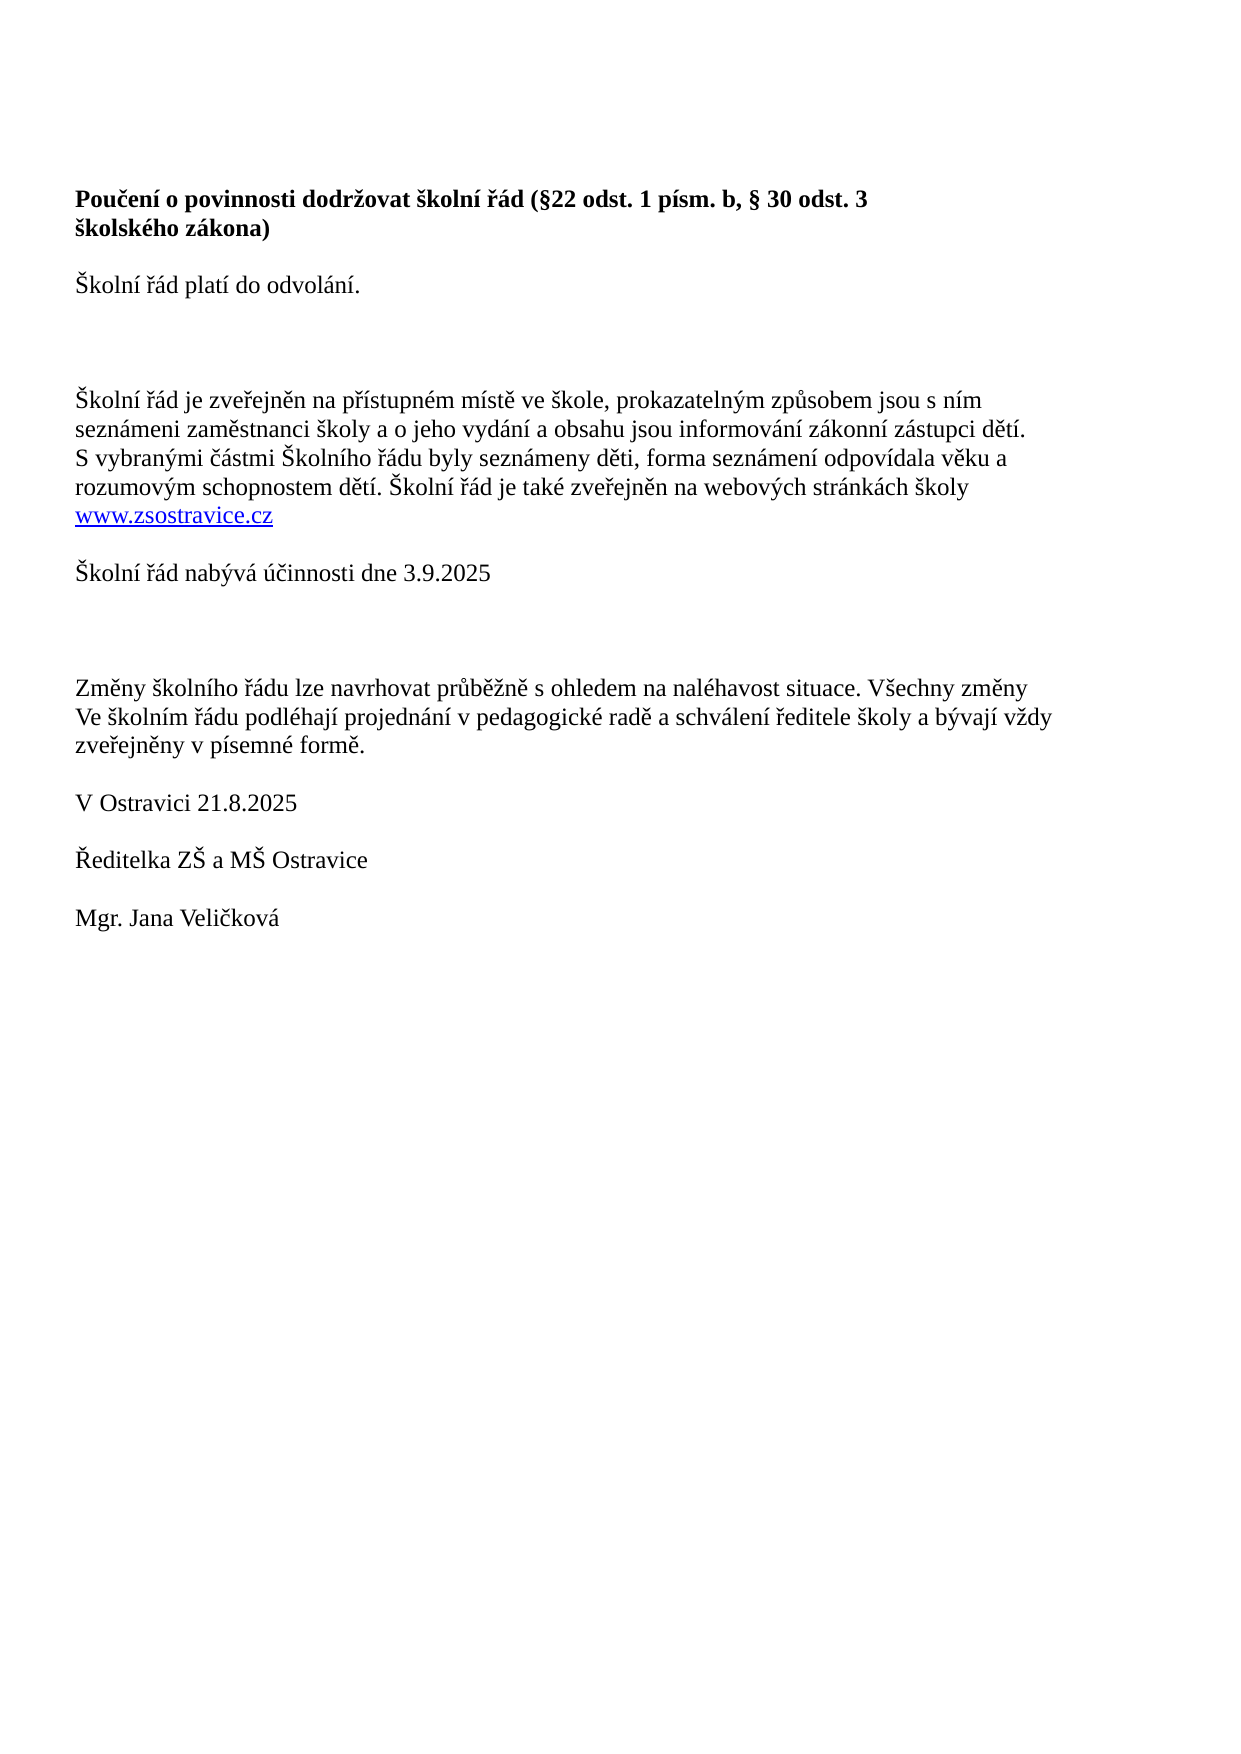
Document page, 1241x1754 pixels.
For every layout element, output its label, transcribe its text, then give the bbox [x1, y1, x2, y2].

text Poučení o povinnosti dodržovat školní řád (§22 odst. 1 písm. b, § 30 odst. 3 [75, 184, 1165, 213]
text rozumovým schopnostem dětí. Školní řád je také zveřejněn na webových stránkách školy [75, 472, 1165, 500]
text školského zákona) [75, 213, 1165, 242]
text Ředitelka ZŠ a MŠ Ostravice [75, 845, 1165, 874]
text V Ostravici 21.8.2025 [75, 788, 1165, 817]
text seznámeni zaměstnanci školy a o jeho vydání a obsahu jsou informování zákonní zástupci dětí. [75, 414, 1165, 443]
text Mgr. Jana Veličková [75, 903, 1165, 932]
text Změny školního řádu lze navrhovat průběžně s ohledem na naléhavost situace. Všechny změny [75, 673, 1165, 702]
text www.zsostravice.cz [75, 500, 1165, 529]
text S vybranými částmi Školního řádu byly seznámeny děti, forma seznámení odpovídala věku a [75, 443, 1165, 472]
text Školní řád platí do odvolání. [75, 270, 1165, 299]
text Ve školním řádu podléhají projednání v pedagogické radě a schválení ředitele školy a bývají vždy zveřejněny v písemné formě. [75, 702, 1165, 759]
text Školní řád je zveřejněn na přístupném místě ve škole, prokazatelným způsobem jsou s ním [75, 385, 1165, 414]
text Školní řád nabývá účinnosti dne 3.9.2025 [75, 558, 1165, 587]
